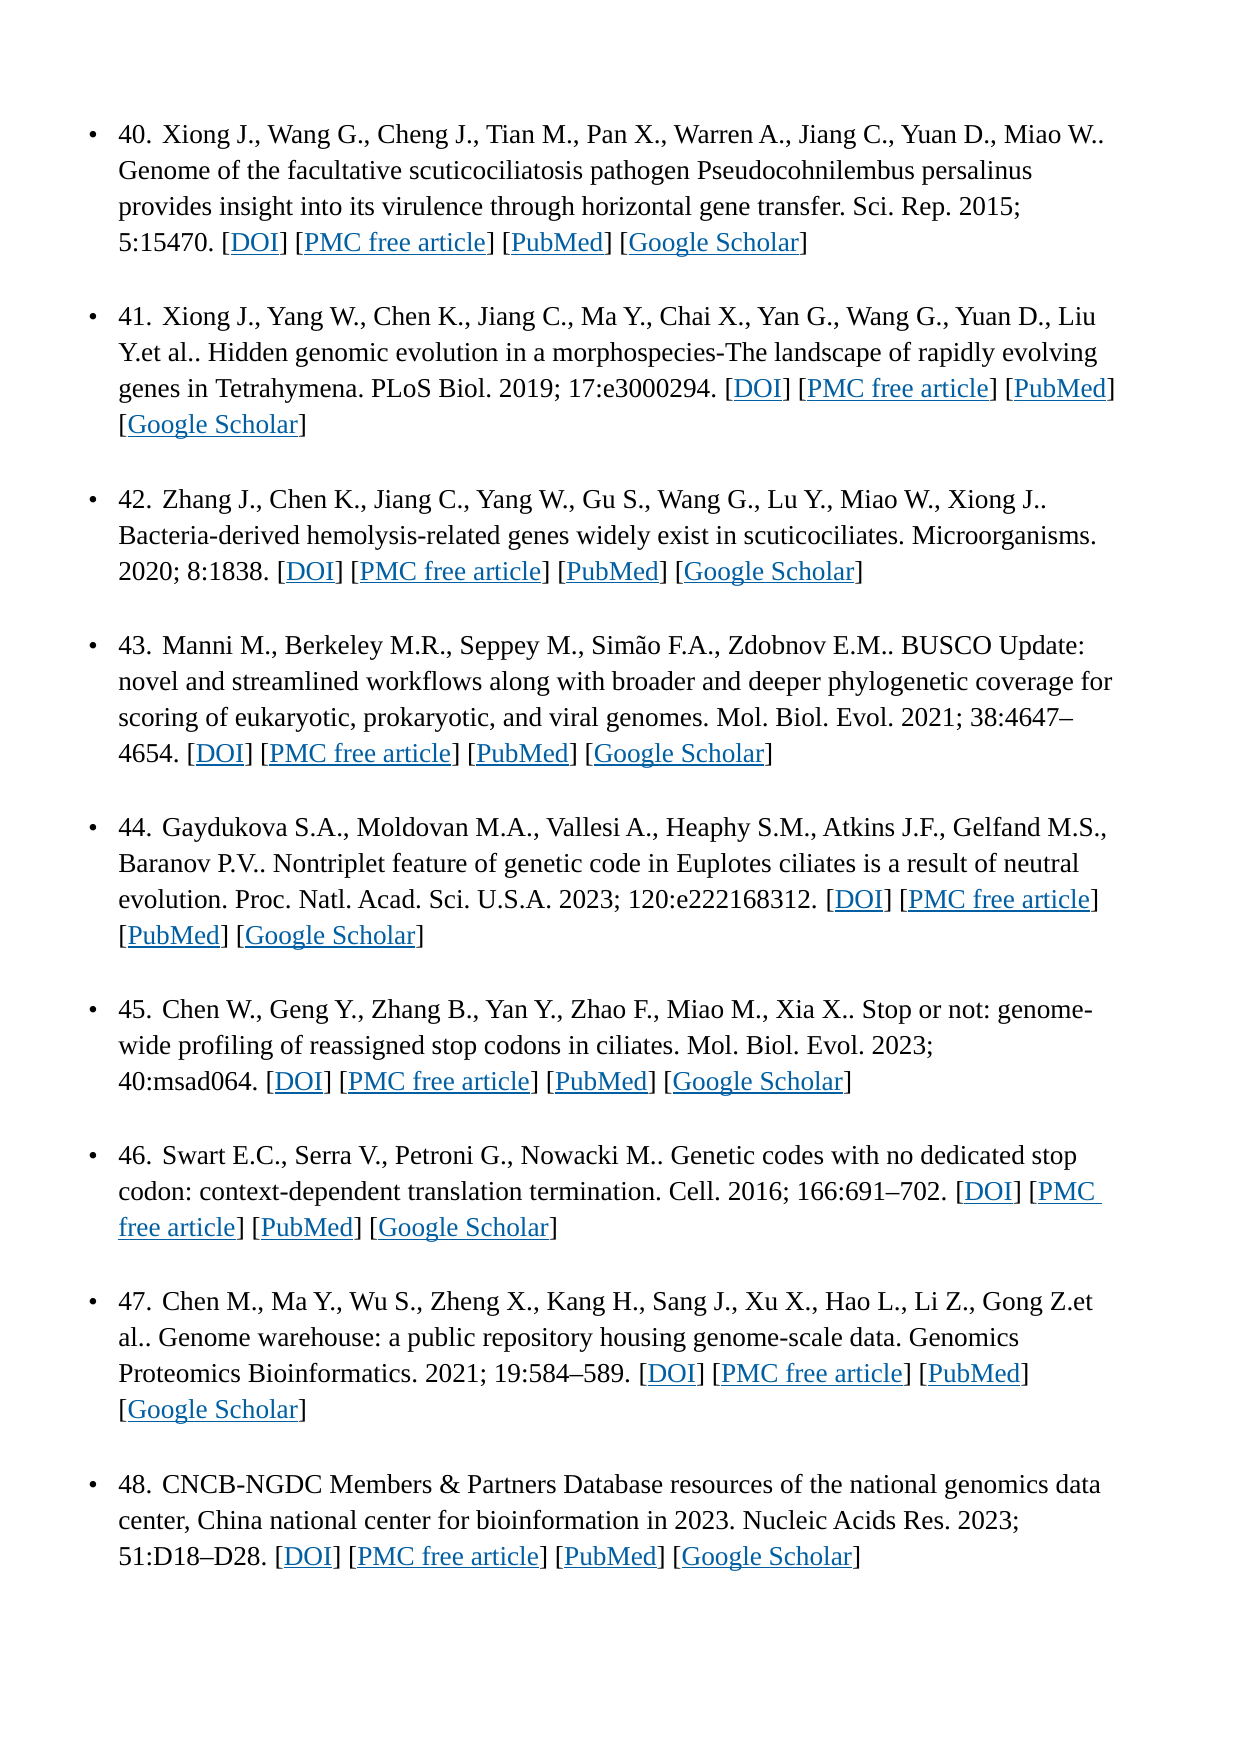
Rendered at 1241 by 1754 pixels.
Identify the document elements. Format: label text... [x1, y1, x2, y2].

list 41. Xiong J., Yang W., Chen K., Jiang C., Ma Y., Chai X., Yan G., Wang G., Yuan D., Liu Y.et al.. Hidden genomic evolution in a morphospecies-The landscape of rapidly evolving genes in Tetrahymena. PLoS Biol. 2019; 17:e3000294. [DOI] [PMC free article] [PubMed] [Google Scholar] [118, 300, 1122, 440]
list 47. Chen M., Ma Y., Wu S., Zheng X., Kang H., Sang J., Xu X., Hao L., Li Z., Gong Z.et al.. Genome warehouse: a public repository housing genome-scale data. Genomics Proteomics Bioinformatics. 2021; 19:584–589. [DOI] [PMC free article] [PubMed] [Google Scholar] [118, 1285, 1122, 1425]
list 40. Xiong J., Wang G., Cheng J., Tian M., Pan X., Warren A., Jiang C., Yuan D., Miao W.. Genome of the facultative scuticociliatosis pathogen Pseudocohnilembus persalinus provides insight into its virulence through horizontal gene transfer. Sci. Rep. 2015; 5:15470. [DOI] [PMC free article] [PubMed] [Google Scholar] [118, 118, 1122, 258]
list 45. Chen W., Geng Y., Zhang B., Yan Y., Zhao F., Miao M., Xia X.. Stop or not: genome-wide profiling of reassigned stop codons in ciliates. Mol. Biol. Evol. 2023; 40:msad064. [DOI] [PMC free article] [PubMed] [Google Scholar] [118, 993, 1122, 1096]
list 48. CNCB-NGDC Members & Partners Database resources of the national genomics data center, China national center for bioinformation in 2023. Nucleic Acids Res. 2023; 51:D18–D28. [DOI] [PMC free article] [PubMed] [Google Scholar] [118, 1467, 1122, 1571]
list 42. Zhang J., Chen K., Jiang C., Yang W., Gu S., Wang G., Lu Y., Miao W., Xiong J.. Bacteria-derived hemolysis-related genes widely exist in scuticociliates. Microorganisms. 2020; 8:1838. [DOI] [PMC free article] [PubMed] [Google Scholar] [118, 482, 1122, 586]
list 44. Gaydukova S.A., Moldovan M.A., Vallesi A., Heaphy S.M., Atkins J.F., Gelfand M.S., Baranov P.V.. Nontriplet feature of genetic code in Euplotes ciliates is a result of neutral evolution. Proc. Natl. Acad. Sci. U.S.A. 2023; 120:e222168312. [DOI] [PMC free article] [PubMed] [Google Scholar] [118, 811, 1122, 950]
list 43. Manni M., Berkeley M.R., Seppey M., Simão F.A., Zdobnov E.M.. BUSCO Update: novel and streamlined workflows along with broader and deeper phylogenetic coverage for scoring of eukaryotic, prokaryotic, and viral genomes. Mol. Biol. Evol. 2021; 38:4647–4654. [DOI] [PMC free article] [PubMed] [Google Scholar] [118, 629, 1122, 768]
list 46. Swart E.C., Serra V., Petroni G., Nowacki M.. Genetic codes with no dedicated stop codon: context-dependent translation termination. Cell. 2016; 166:691–702. [DOI] [PMC free article] [PubMed] [Google Scholar] [118, 1139, 1122, 1243]
